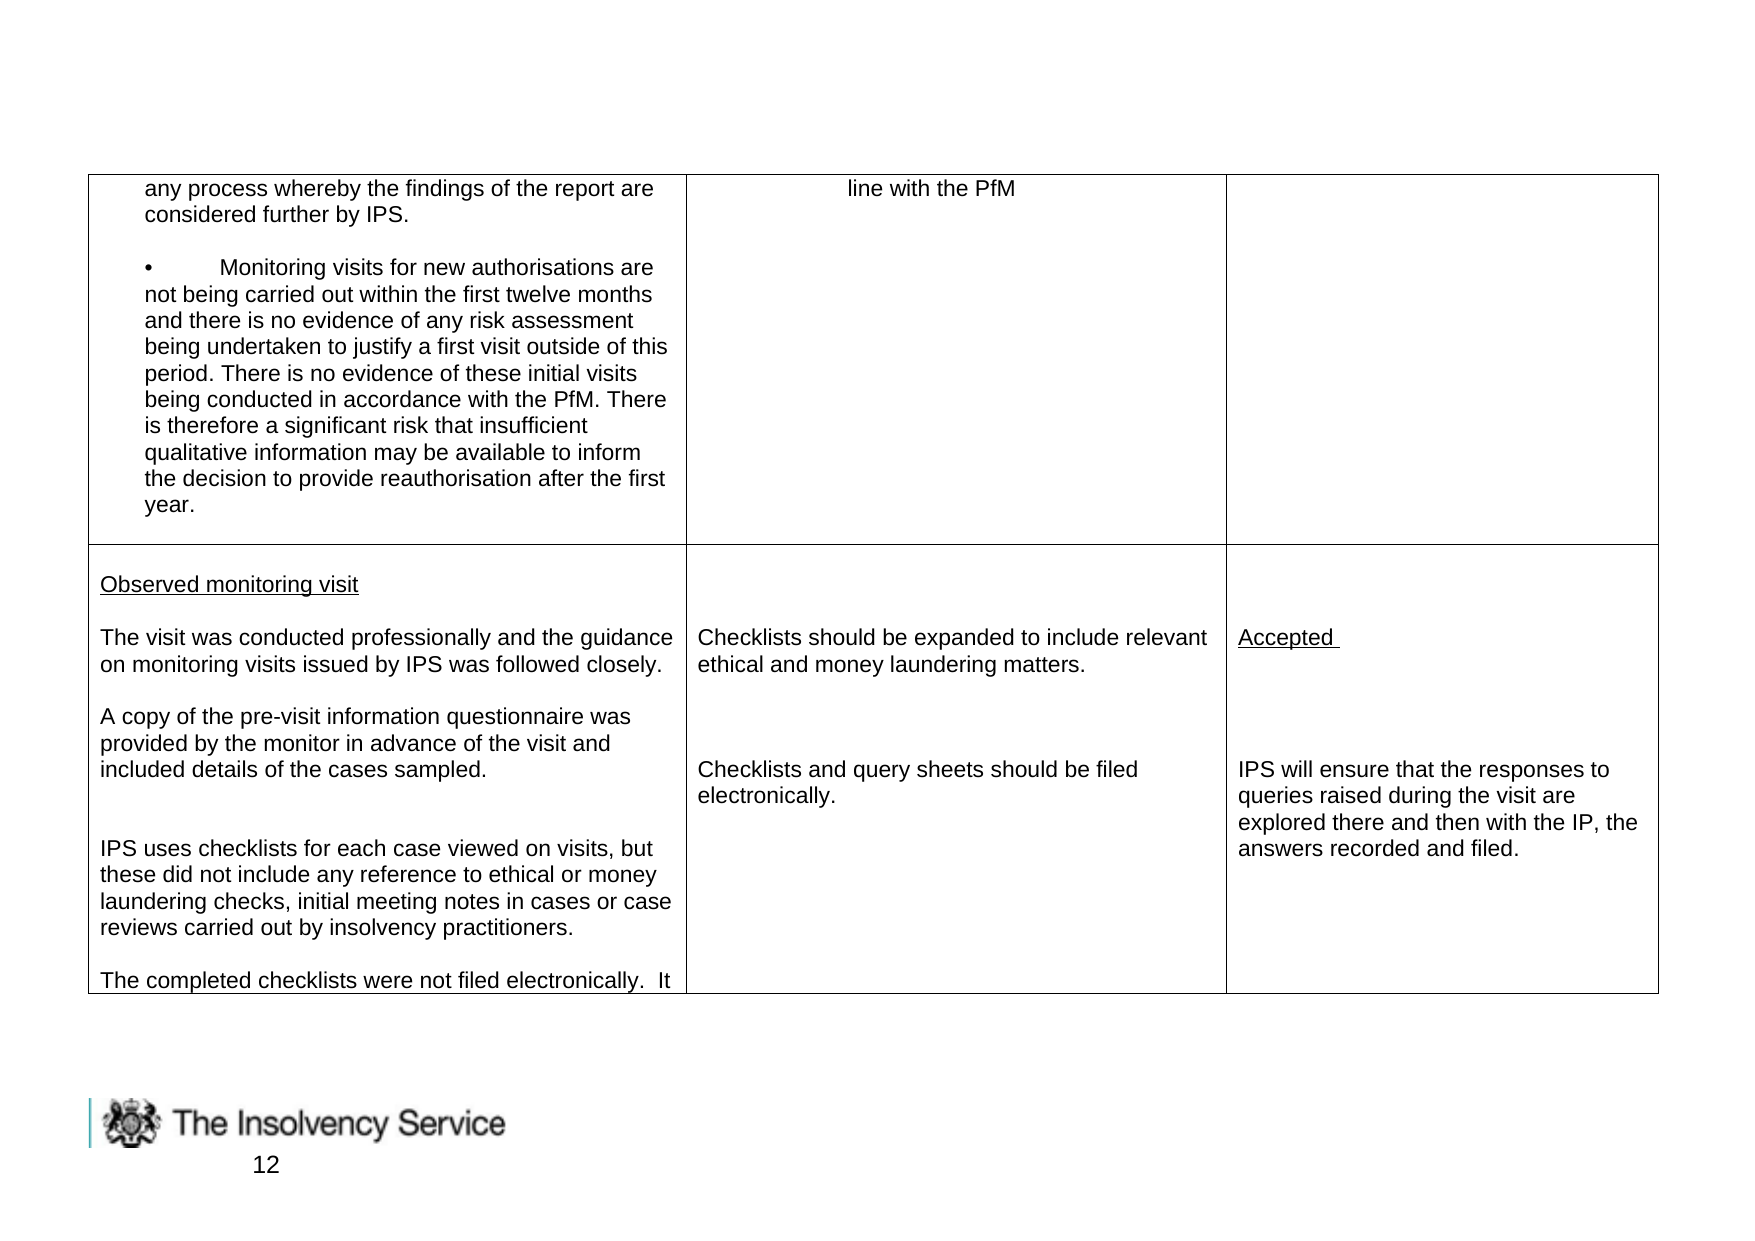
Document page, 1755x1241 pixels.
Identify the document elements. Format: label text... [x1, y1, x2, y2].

table_cell any process whereby the findings of the report are considered further by IPS. • Monitoring visits for new authorisations are not being carried out within the first twelve months and there is no evidence of any risk assessment being undertaken to justify a first visit outside of this period. There is no evidence of these initial visits being conducted in accordance with the PfM. There is therefore a significant risk that insufficient qualitative information may be available to inform the decision to provide reauthorisation after the first year. [89, 175, 686, 544]
table_cell Accepted IPS will ensure that the responses to queries raised during the visit are explored there and then with the IP, the answers recorded and filed. [1227, 545, 1658, 993]
table_cell [1227, 175, 1658, 544]
table_cell IPS should strengthen its approach to monitoring to include the following: Publishing details of its monitoring process on the Insolvency Service’s website. Updating the desktop instructions for monitoring visits to include ethical and money laundering checks, SIP16 monitoring, initial meeting notes and case reviews. Ensuring that desktop instructions are followed and recorded in all cases, including first monitoring visits. Considering core areas, such as the Code of Ethics and SIP16, as part of the pre-visit process and on the monitoring visit in every case. Ensuring that website checks are carried out in all cases with the results of those checks being documented in monitoring reports. Filing all completed checklists, query sheets and any other documentation on the relevant electronic monitoring file and ensuring each document is considered for the monitoring report. Including details of how the relevant Continuing Professional Development requirements have been tested and evidenced during monitoring visits. Ensuring that monitoring reports include all of the information obtained during the monitoring process, not just in relation to areas of concern; any areas where there are no concerns may be summarised. The reports should also include the bonding information on each case. Submitting the final monitoring report to the Section Head so that recommendations for any further action can be considered. Any monitoring visit relating to a new authorisation should be conducted formally and robustly in line with the PfM [687, 175, 1226, 544]
table_cell Observed monitoring visit The visit was conducted professionally and the guidance on monitoring visits issued by IPS was followed closely. A copy of the pre-visit information questionnaire was provided by the monitor in advance of the visit and included details of the cases sampled. IPS uses checklists for each case viewed on visits, but these did not include any reference to ethical or money laundering checks, initial meeting notes in cases or case reviews carried out by insolvency practitioners. The completed checklists were not filed electronically. It [89, 545, 686, 993]
table_cell Checklists should be expanded to include relevant ethical and money laundering matters. Checklists and query sheets should be filed electronically. [687, 545, 1226, 993]
